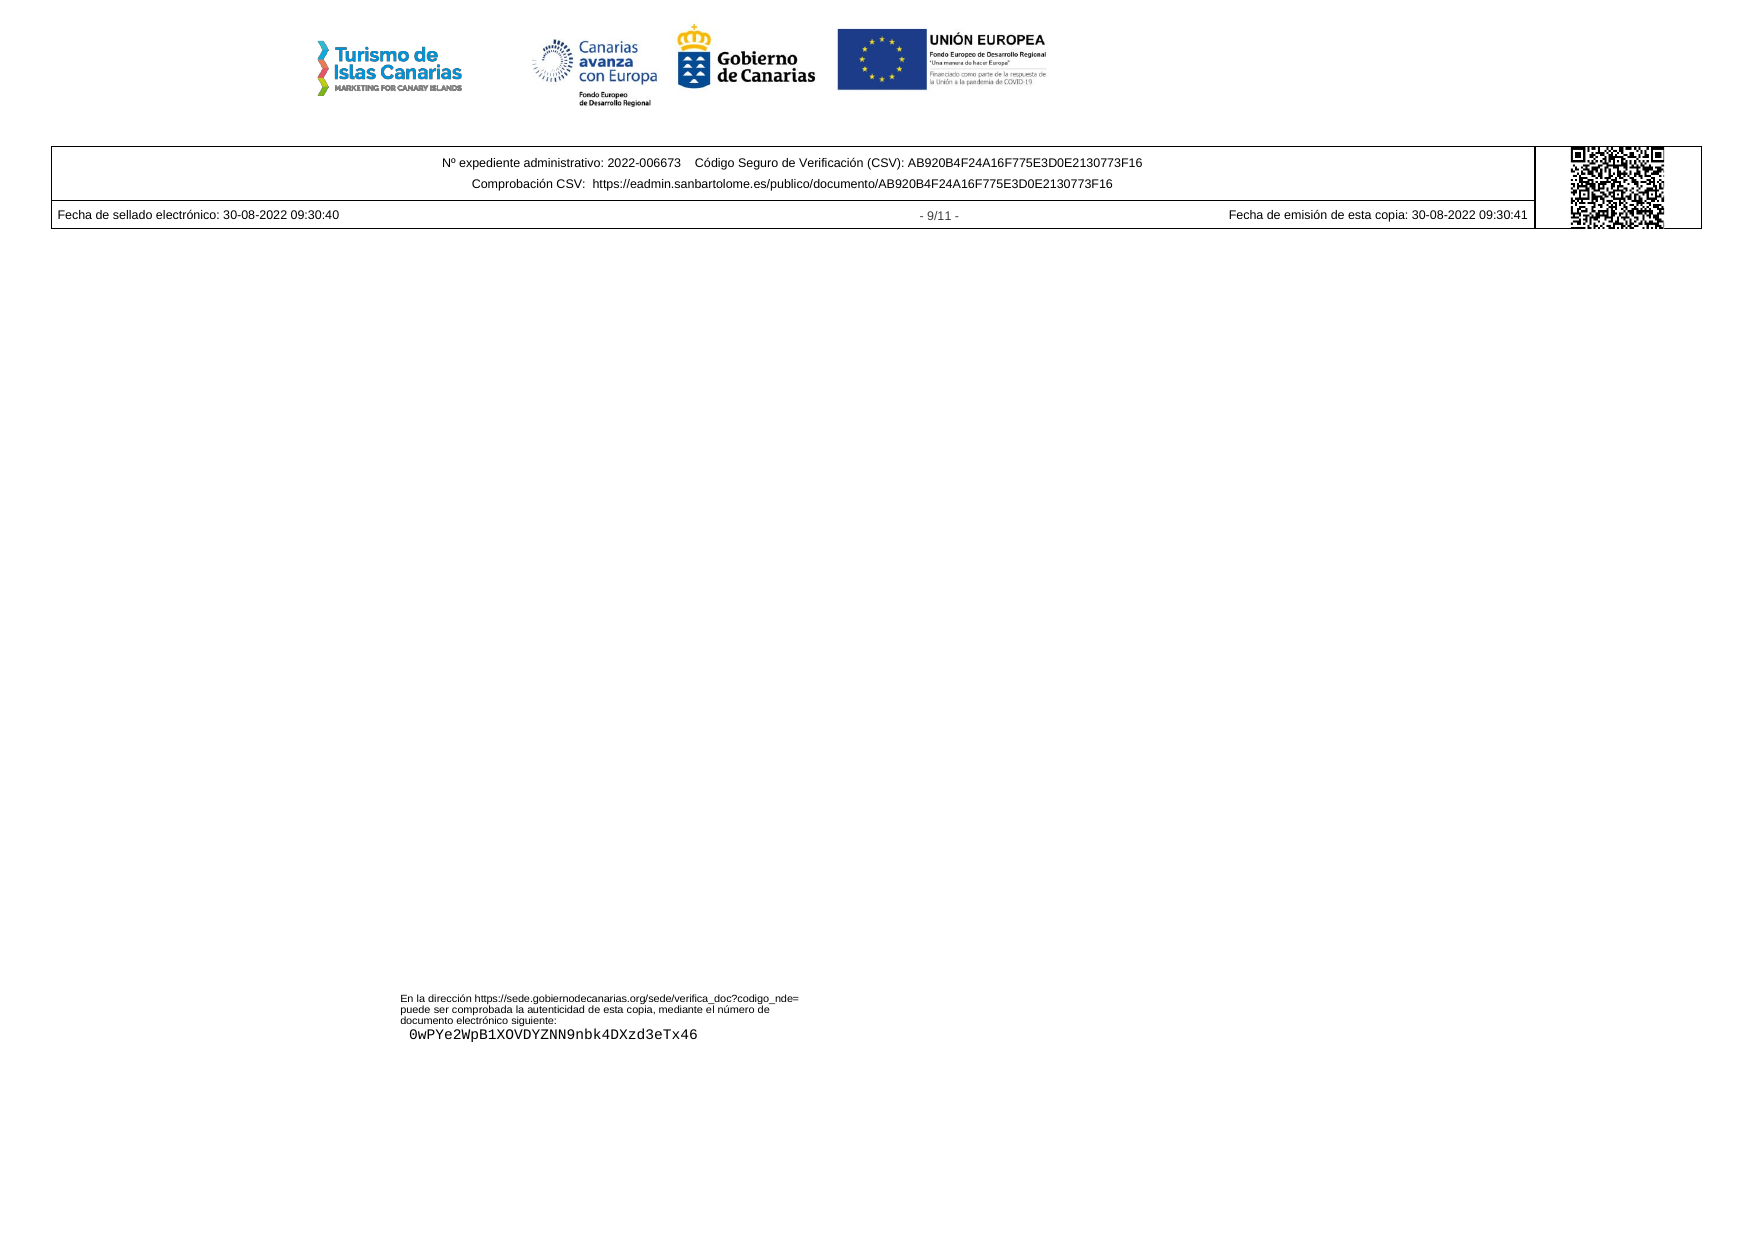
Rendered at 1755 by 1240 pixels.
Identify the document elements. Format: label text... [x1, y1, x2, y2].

table_header [1536, 147, 1570, 228]
table_cell Nº expediente administrativo: 2022-006673 Código Seguro de Verificación (CSV): AB920B4F24A16F775E3D0E2130773F16 Comprobación CSV: https://eadmin.sanbartolome.es/publico/documento/AB920B4F24A16F775E3D0E2130773F16 [52, 147, 1534, 200]
picture [527, 19, 1053, 111]
table_cell Fecha de sellado electrónico: 30-08-2022 09:30:40 - 9/11 - Fecha de emisión de esta copia: 30-08-2022 09:30:41 [52, 201, 1534, 228]
picture [184, 4, 492, 118]
table_header [1665, 147, 1701, 228]
picture [1570, 147, 1665, 229]
